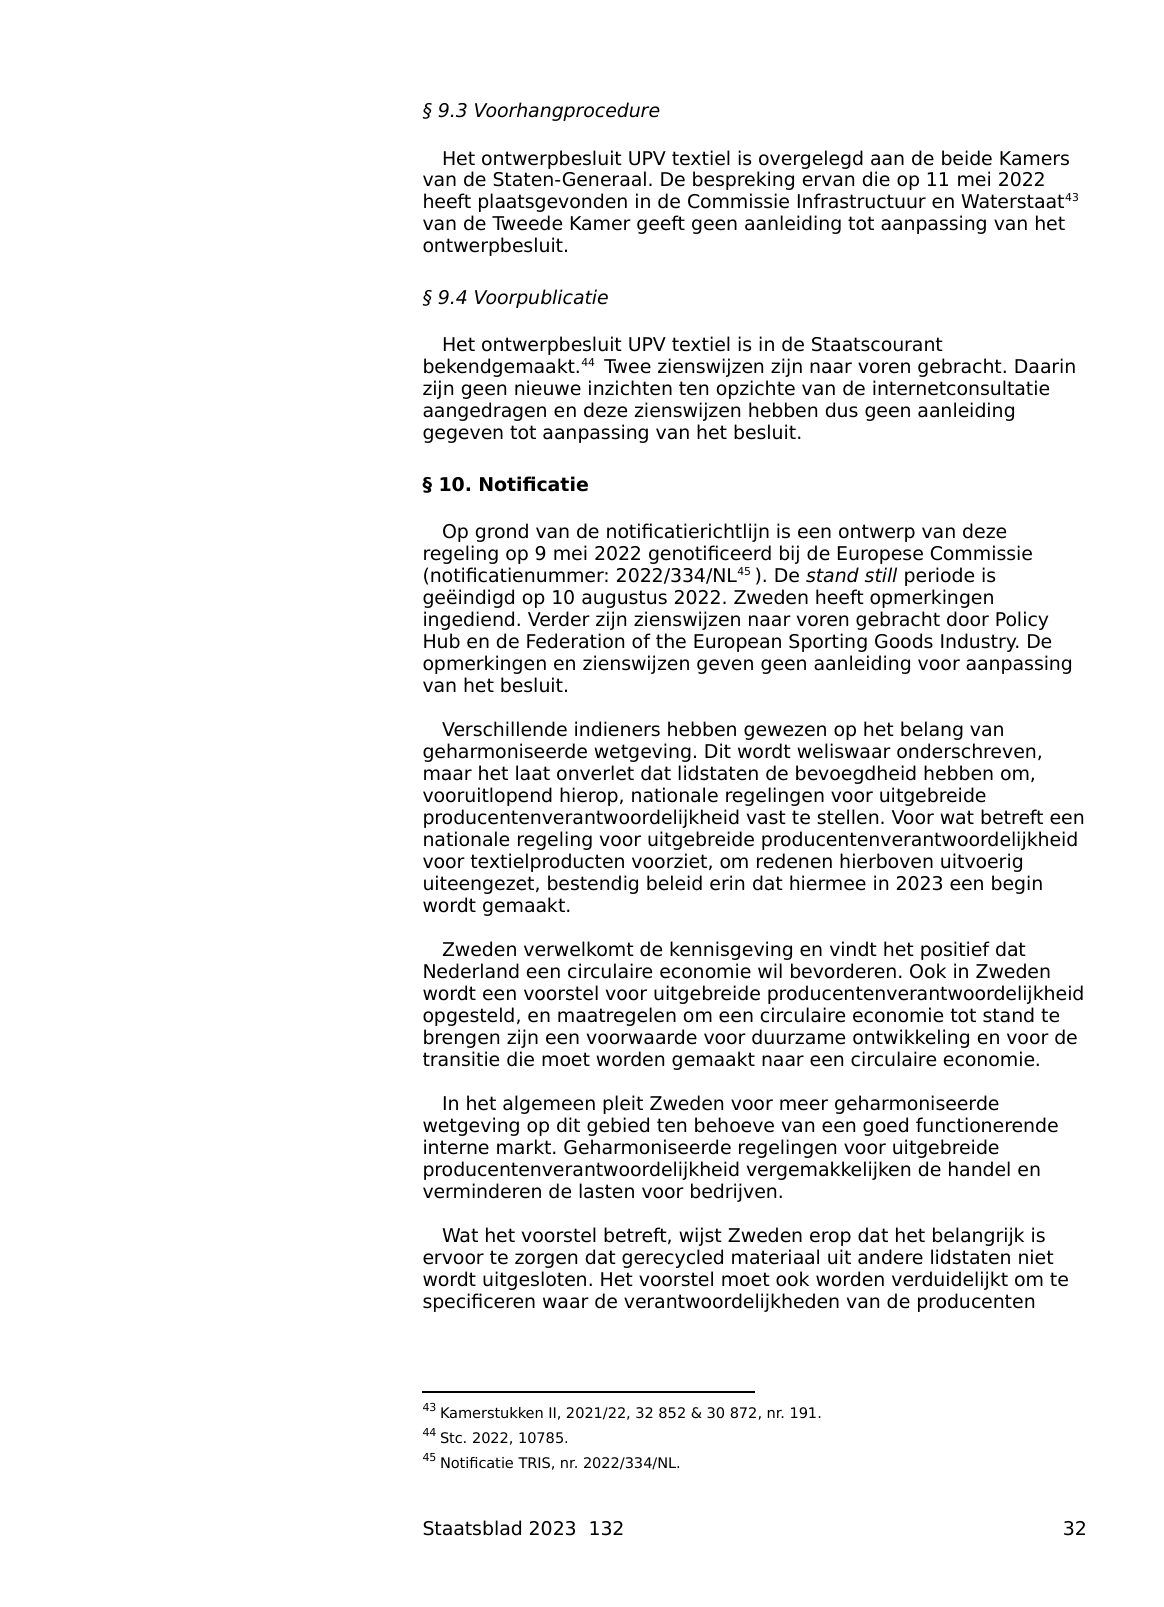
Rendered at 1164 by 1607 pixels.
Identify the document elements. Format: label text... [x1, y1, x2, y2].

text Stc. 2022, 10785. [422, 1426, 1087, 1448]
text In het algemeen pleit Zweden voor meer geharmoniseerde wetgeving op dit gebied ten behoeve van een goed functionerende interne markt. Geharmoniseerde regelingen voor uitgebreide producentenverantwoordelijkheid vergemakkelijken de handel en verminderen de lasten voor bedrijven. [422, 1093, 1087, 1203]
text Verschillende indieners hebben gewezen op het belang van geharmoniseerde wetgeving. Dit wordt weliswaar onderschreven, maar het laat onverlet dat lidstaten de bevoegdheid hebben om, vooruitlopend hierop, nationale regelingen voor uitgebreide producentenverantwoordelijkheid vast te stellen. Voor wat betreft een nationale regeling voor uitgebreide producentenverantwoordelijkheid voor textielproducten voorziet, om redenen hierboven uitvoerig uiteengezet, bestendig beleid erin dat hiermee in 2023 een begin wordt gemaakt. [422, 719, 1087, 917]
subtitle § 9.4 Voorpublicatie [422, 287, 1087, 309]
text Kamerstukken II, 2021/22, 32 852 & 30 872, nr. 191. [422, 1401, 1087, 1423]
text Wat het voorstel betreft, wijst Zweden erop dat het belangrijk is ervoor te zorgen dat gerecycled materiaal uit andere lidstaten niet wordt uitgesloten. Het voorstel moet ook worden verduidelijkt om te specificeren waar de verantwoordelijkheden van de producenten [422, 1225, 1087, 1313]
text Notificatie TRIS, nr. 2022/334/NL. [422, 1451, 1087, 1473]
text Het ontwerpbesluit UPV textiel is overgelegd aan de beide Kamers van de Staten-Generaal. De bespreking ervan die op 11 mei 2022 heeft plaatsgevonden in de Commissie Infrastructuur en Waterstaat van de Tweede Kamer geeft geen aanleiding tot aanpassing van het ontwerpbesluit. [422, 147, 1087, 257]
text Zweden verwelkomt de kennisgeving en vindt het positief dat Nederland een circulaire economie wil bevorderen. Ook in Zweden wordt een voorstel voor uitgebreide producentenverantwoordelijkheid opgesteld, en maatregelen om een circulaire economie tot stand te brengen zijn een voorwaarde voor duurzame ontwikkeling en voor de transitie die moet worden gemaakt naar een circulaire economie. [422, 939, 1087, 1071]
text Op grond van de notificatierichtlijn is een ontwerp van deze regeling op 9 mei 2022 genotificeerd bij de Europese Commissie (notificatienummer: 2022/334/NL). De stand still periode is geëindigd op 10 augustus 2022. Zweden heeft opmerkingen ingediend. Verder zijn zienswijzen naar voren gebracht door Policy Hub en de Federation of the European Sporting Goods Industry. De opmerkingen en zienswijzen geven geen aanleiding voor aanpassing van het besluit. [422, 521, 1087, 697]
subtitle § 9.3 Voorhangprocedure [422, 100, 1087, 122]
text Het ontwerpbesluit UPV textiel is in de Staatscourant bekendgemaakt. Twee zienswijzen zijn naar voren gebracht. Daarin zijn geen nieuwe inzichten ten opzichte van de internetconsultatie aangedragen en deze zienswijzen hebben dus geen aanleiding gegeven tot aanpassing van het besluit. [422, 334, 1087, 444]
subtitle § 10. Notificatie [422, 474, 1087, 496]
